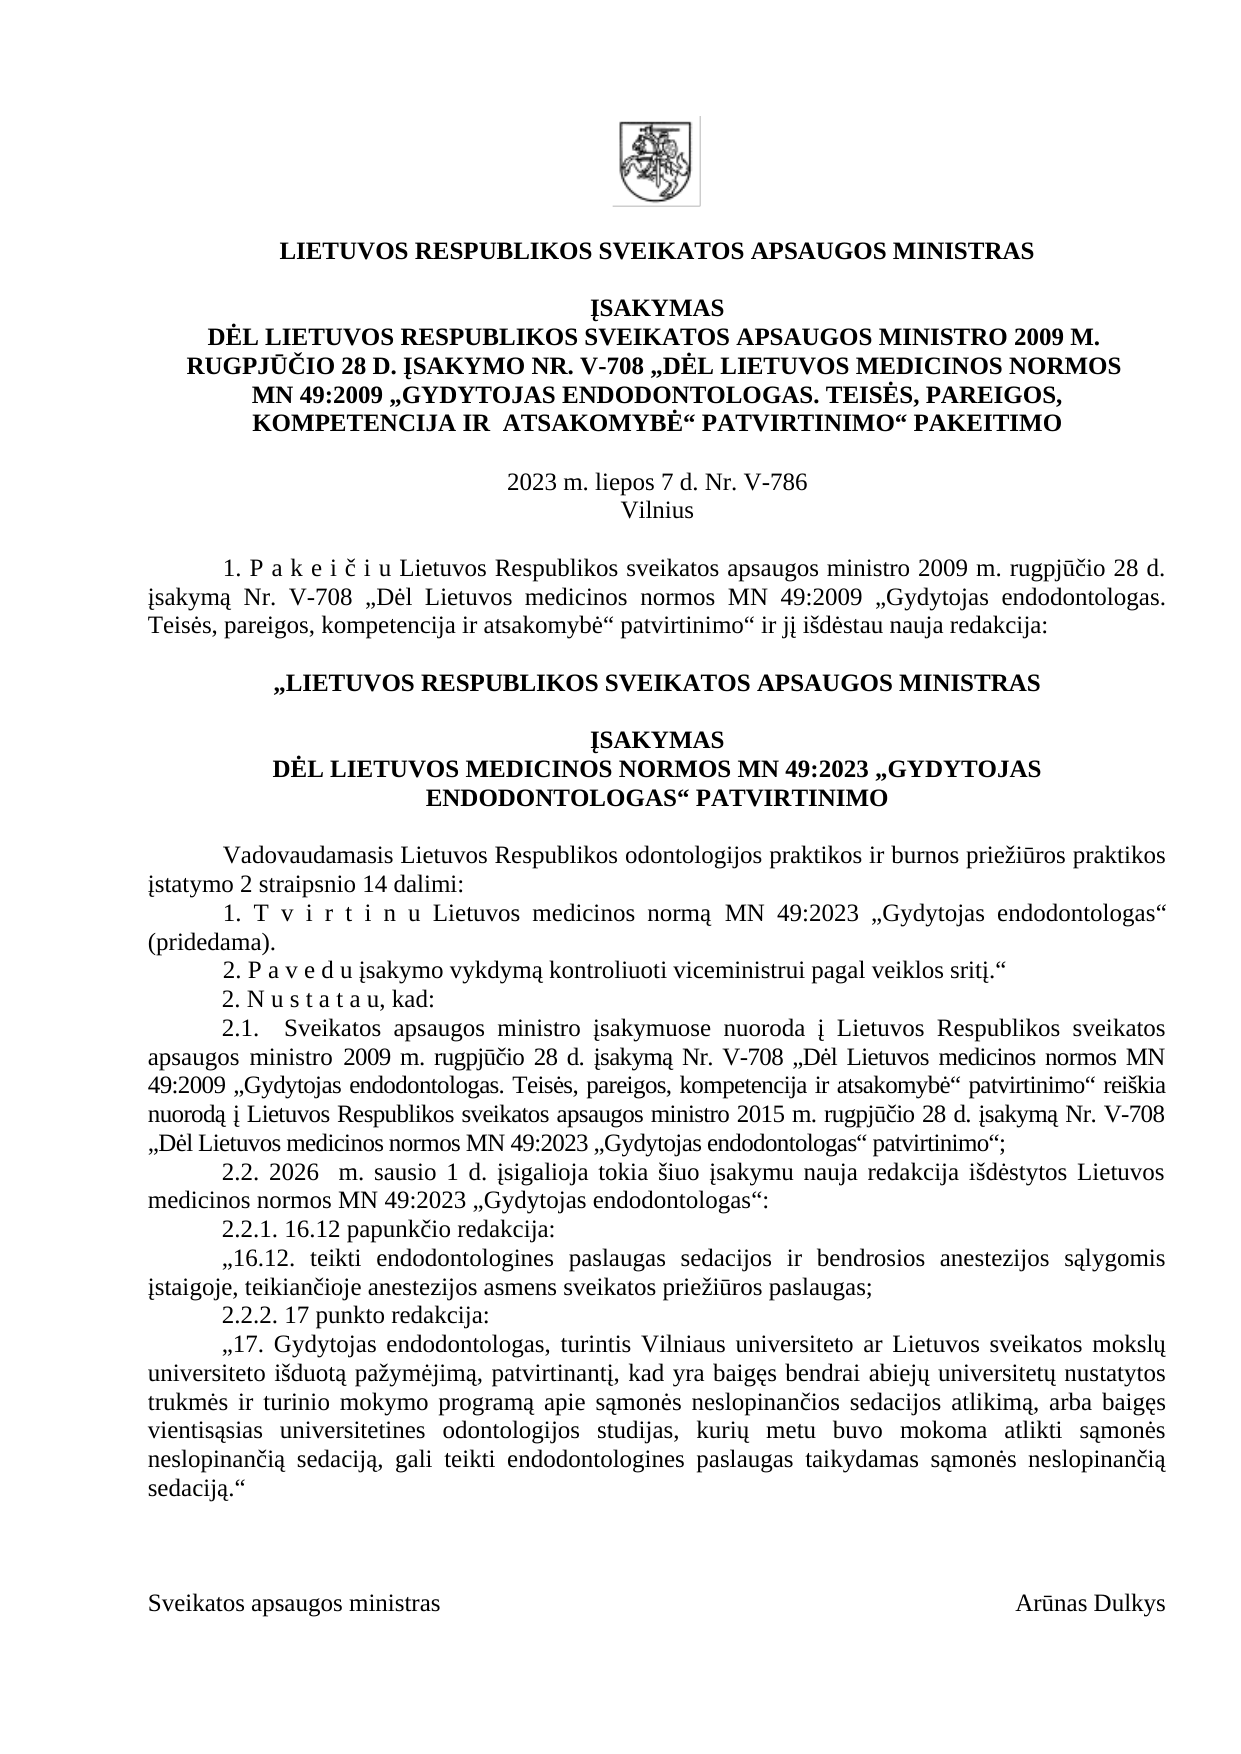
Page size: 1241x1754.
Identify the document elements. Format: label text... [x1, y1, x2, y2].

text 2.2.1. 16.12 papunkčio redakcija: [148, 1214, 1167, 1243]
text RUGPJŪČIO 28 D. ĮSAKYMO NR. V-708 „DĖL LIETUVOS MEDICINOS NORMOS MN 49:2009 „gydytojas ENDODONTOLOGAS. TEISĖS, PAREIGOS, KOMPETENCIJA IR ATSAKOMYBĖ“ PATVIRTINIMO“ PAKEITIMO [148, 351, 1167, 438]
text 1. P a k e i č i u Lietuvos Respublikos sveikatos apsaugos ministro 2009 m. rugpjūčio 28 d. įsakymą Nr. V-708 „Dėl Lietuvos medicinos normos MN 49:2009 „Gydytojas endodontologas. Teisės, pareigos, kompetencija ir atsakomybė“ patvirtinimo“ ir jį išdėstau nauja redakcija: [148, 553, 1167, 639]
text LIETUVOS RESPUBLIKOS SVEIKATOS APSAUGOS MINISTRAS [148, 236, 1167, 265]
text 2.2. 2026 m. sausio 1 d. įsigalioja tokia šiuo įsakymu nauja redakcija išdėstytos Lietuvos medicinos normos MN 49:2023 „Gydytojas endodontologas“: [148, 1157, 1167, 1214]
text Vilnius [148, 496, 1167, 524]
text Vadovaudamasis Lietuvos Respublikos odontologijos praktikos ir burnos priežiūros praktikos įstatymo 2 straipsnio 14 dalimi: [148, 841, 1167, 898]
text „17. Gydytojas endodontologas, turintis Vilniaus universiteto ar Lietuvos sveikatos mokslų universiteto išduotą pažymėjimą, patvirtinantį, kad yra baigęs bendrai abiejų universitetų nustatytos trukmės ir turinio mokymo programą apie sąmonės neslopinančios sedacijos atlikimą, arba baigęs vientisąsias universitetines odontologijos studijas, kurių metu buvo mokoma atlikti sąmonės neslopinančią sedaciją, gali teikti endodontologines paslaugas taikydamas sąmonės neslopinančią sedaciją.“ [148, 1329, 1167, 1502]
text ĮSAKYMAS [148, 293, 1167, 322]
text ĮSAKYMAS [148, 726, 1167, 754]
text „16.12. teikti endodontologines paslaugas sedacijos ir bendrosios anestezijos sąlygomis įstaigoje, teikiančioje anestezijos asmens sveikatos priežiūros paslaugas; [148, 1243, 1167, 1301]
text 2.2.2. 17 punkto redakcija: [148, 1301, 1167, 1329]
text 2023 m. liepos 7 d. Nr. V-786 [148, 467, 1167, 496]
text DĖL LIETUVOS MEDICINOS NORMOS MN 49:2023 „GYDYTOJAS ENDODONTOLOGAS“ PATVIRTINIMO [148, 754, 1167, 812]
text DĖL LIETUVOS RESPUBLIKOS SVEIKATOS APSAUGOS MINISTRO 2009 M. [148, 322, 1167, 351]
text 2. P a v e d u įsakymo vykdymą kontroliuoti viceministrui pagal veiklos sritį.“ [148, 956, 1167, 984]
text 2.1. Sveikatos apsaugos ministro įsakymuose nuoroda į Lietuvos Respublikos sveikatos apsaugos ministro 2009 m. rugpjūčio 28 d. įsakymą Nr. V-708 „Dėl Lietuvos medicinos normos MN 49:2009 „Gydytojas endodontologas. Teisės, pareigos, kompetencija ir atsakomybė“ patvirtinimo“ reiškia nuorodą į Lietuvos Respublikos sveikatos apsaugos ministro 2015 m. rugpjūčio 28 d. įsakymą Nr. V-708 „Dėl Lietuvos medicinos normos MN 49:2023 „Gydytojas endodontologas“ patvirtinimo“; [148, 1013, 1167, 1157]
text 1. T v i r t i n u Lietuvos medicinos normą MN 49:2023 „Gydytojas endodontologas“ (pridedama). [148, 898, 1167, 956]
text „LIETUVOS RESPUBLIKOS SVEIKATOS APSAUGOS MINISTRAS [148, 668, 1167, 697]
text Sveikatos apsaugos ministras Arūnas Dulkys [148, 1588, 1167, 1617]
text 2. N u s t a t a u, kad: [148, 984, 1167, 1013]
